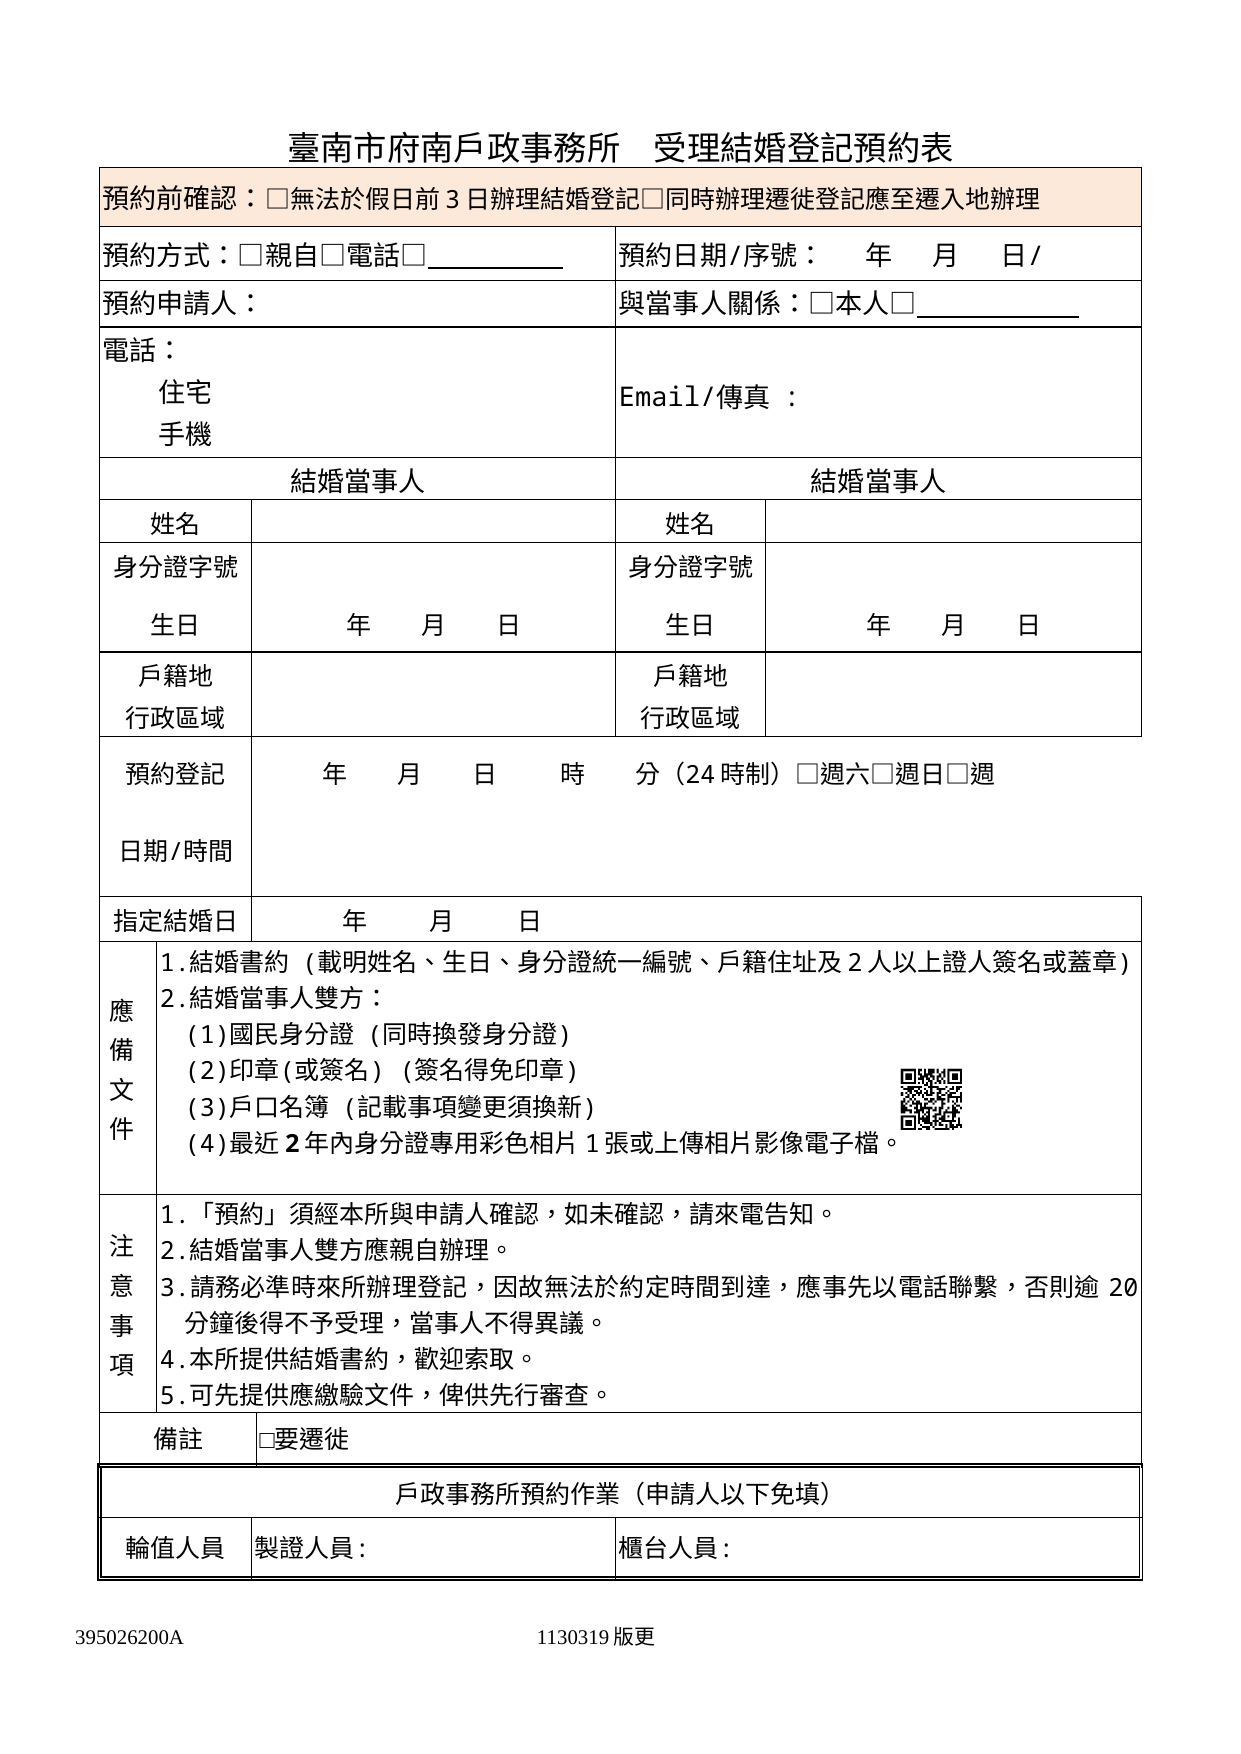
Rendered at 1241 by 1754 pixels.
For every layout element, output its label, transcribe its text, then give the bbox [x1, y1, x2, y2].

table_cell 身分證字號 [616, 543, 765, 601]
table_cell 戶籍地 行政區域 [100, 653, 251, 736]
table_cell 櫃台人員: [616, 1518, 1139, 1576]
table_cell [252, 653, 615, 736]
table_cell 注 意 事 項 [100, 1195, 156, 1412]
table_cell 戶籍地 行政區域 [616, 653, 765, 736]
table_cell 輪值人員 [102, 1518, 251, 1576]
table_cell 年 月 日 [766, 601, 1141, 651]
table_cell 年 月 日 時 分（24時制）□週六□週日□週 [252, 737, 1141, 896]
table_cell Email/傳真 : [616, 328, 1141, 457]
table_cell [766, 653, 1141, 736]
table_header 預約前確認：□無法於假日前3日辦理結婚登記□同時辦理遷徙登記應至遷入地辦理 [100, 168, 1141, 226]
table_cell 年 月 日 [252, 601, 615, 651]
table_cell 指定結婚日 [100, 897, 251, 941]
table_cell 與當事人關係：□本人□ [616, 281, 1141, 326]
table_cell 製證人員: [252, 1518, 615, 1576]
table_cell 應 備文件 [100, 942, 156, 1193]
table_cell 身分證字號 [100, 543, 251, 601]
table_cell 預約日期/序號： 年 月 日/ [616, 227, 1141, 279]
table_cell 年 月 日 [252, 897, 1141, 941]
table_cell 生日 [616, 601, 765, 651]
table_cell [252, 543, 615, 601]
table_cell 結婚當事人 [100, 458, 615, 499]
table_cell 預約方式：□親自□電話□ [100, 227, 615, 279]
table_cell 預約登記 日期/時間 [100, 737, 251, 896]
table_cell 生日 [100, 601, 251, 651]
table_cell 備註 [100, 1413, 256, 1463]
table_cell 1.結婚書約 (載明姓名、生日、身分證統一編號、戶籍住址及2人以上證人簽名或蓋章) 2.結婚當事人雙方： (1)國民身分證 (同時換發身分證) (2)印章(或簽名) (簽名得免印章) (3)戶口名簿 (記載事項變更須換新) (4)最近2年內身分證專用彩色相片1張或上傳相片影像電子檔。 [157, 942, 1141, 1193]
table_cell [766, 500, 1141, 542]
table_cell 1.「預約」須經本所與申請人確認，如未確認，請來電告知。 2.結婚當事人雙方應親自辦理。 3.請務必準時來所辦理登記，因故無法於約定時間到達，應事先以電話聯繫，否則逾20分鐘後得不予受理，當事人不得異議。 4.本所提供結婚書約，歡迎索取。 5.可先提供應繳驗文件，俾供先行審查。 [157, 1195, 1141, 1412]
table_cell [766, 543, 1141, 601]
table_cell 姓名 [616, 500, 765, 542]
table_cell [252, 500, 615, 542]
table_cell 結婚當事人 [616, 458, 1141, 499]
text 臺南市府南戶政事務所 受理結婚登記預約表 [75, 104, 1165, 167]
table_cell □要遷徙 [257, 1413, 1141, 1463]
table_cell 預約申請人： [100, 281, 615, 326]
table_cell 電話： 住宅 手機 [100, 328, 615, 457]
table_cell 姓名 [100, 500, 251, 542]
table_cell 戶政事務所預約作業（申請人以下免填） [102, 1468, 1139, 1517]
picture [892, 1060, 970, 1138]
